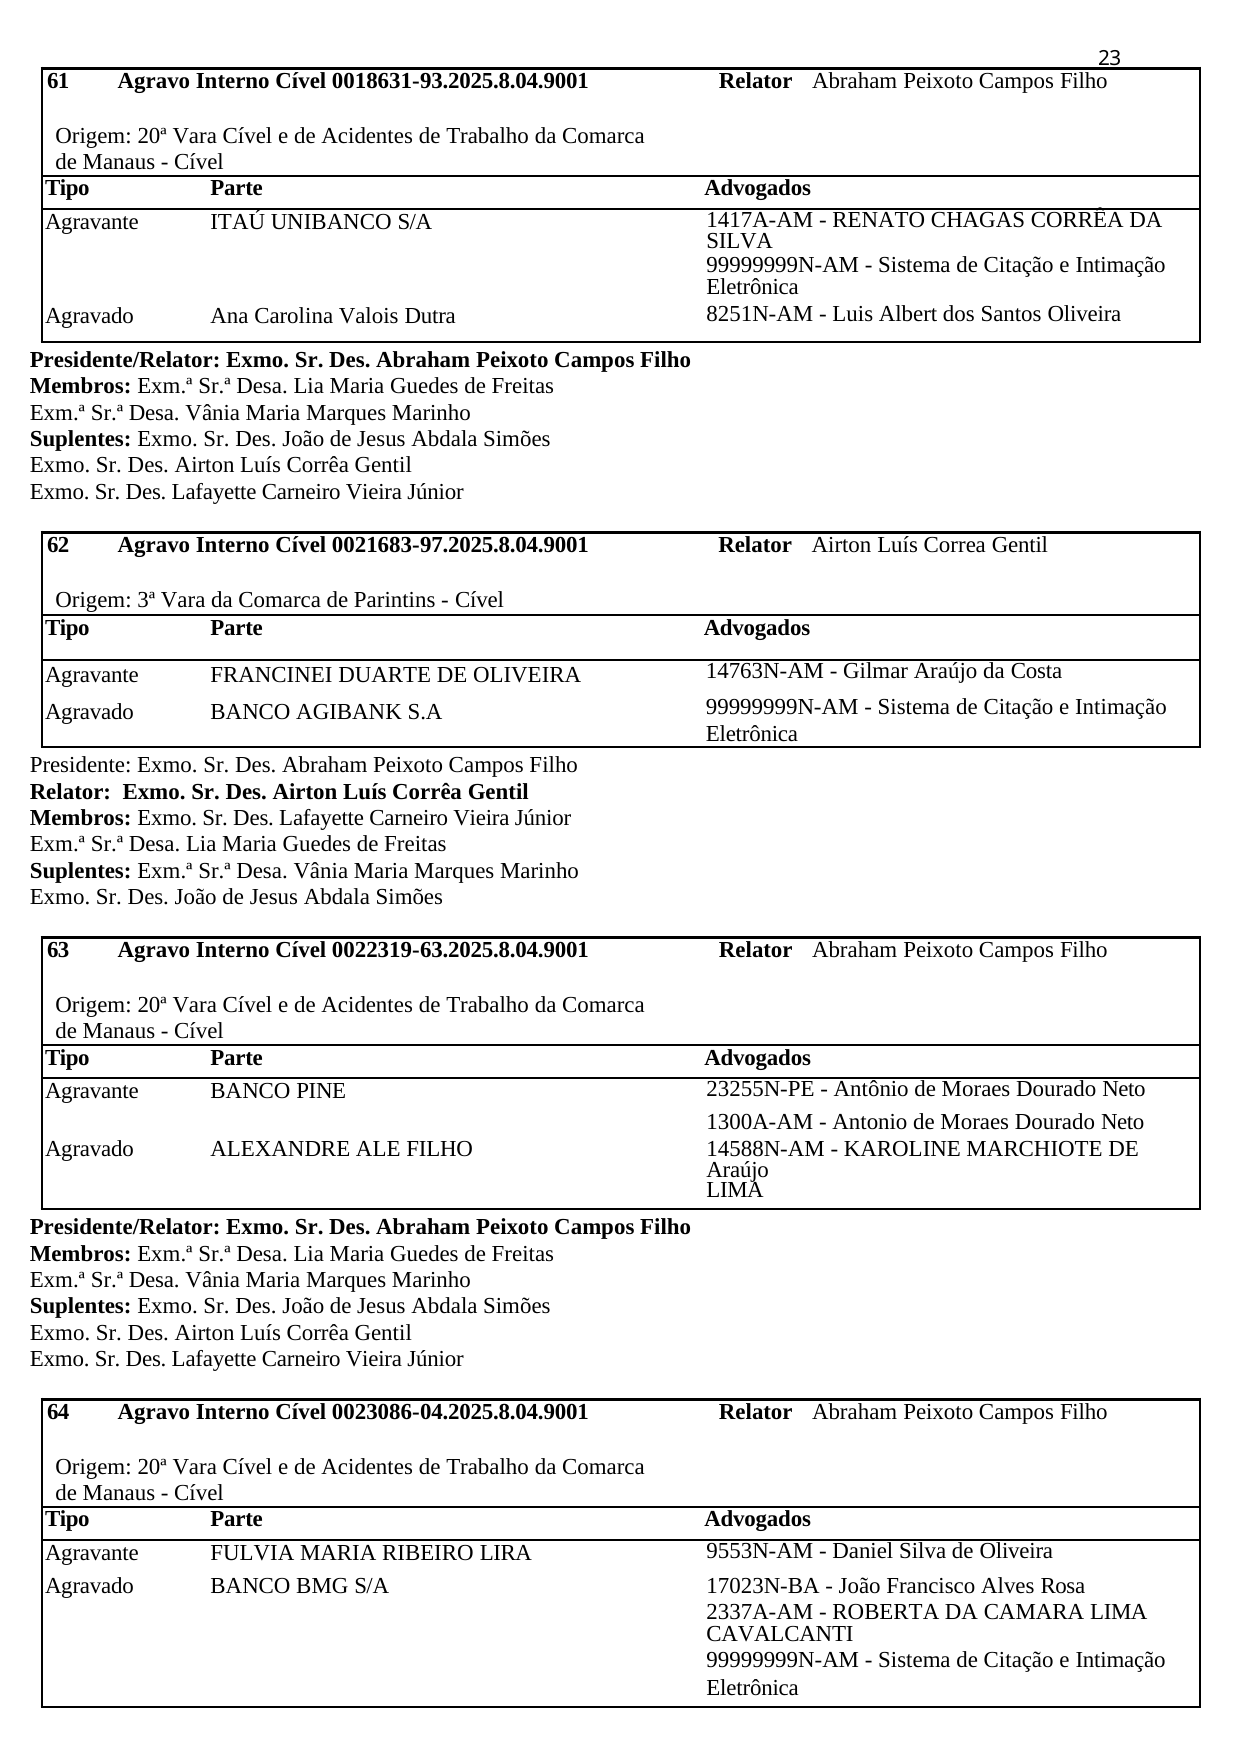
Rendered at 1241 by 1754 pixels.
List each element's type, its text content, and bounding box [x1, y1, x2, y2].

table_cell [173, 1600, 658, 1626]
table_cell [43, 1600, 173, 1626]
table_cell ITAÚ UNIBANCO S/A [173, 210, 658, 253]
text Presidente: Exmo. Sr. Des. Abraham Peixoto Campos Filho [29, 751, 1211, 778]
table_cell [43, 1679, 173, 1706]
table_header Relator Airton Luís Correa Gentil [645, 534, 1199, 614]
table_cell Advogados [658, 1508, 1199, 1539]
table_cell Agravante [43, 1079, 173, 1105]
table_cell [43, 1626, 173, 1653]
table_cell Advogados [645, 616, 1199, 659]
text Presidente/Relator: Exmo. Sr. Des. Abraham Peixoto Campos Filho [29, 346, 1211, 372]
table_header 64 Agravo Interno Cível 0023086-04.2025.8.04.9001 Origem: 20ª Vara Cível e de Acidentes de Trabalho da Comarca de Manaus - Cível [43, 1401, 658, 1506]
text Membros: Exm.ª Sr.ª Desa. Lia Maria Guedes de Freitas Exm.ª Sr.ª Desa. Vânia Maria Marques Marinho Suplentes: Exmo. Sr. Des. João de Jesus Abdala Simões Exmo. Sr. Des. Airton Luís Corrêa Gentil [29, 1239, 1211, 1345]
table_cell ALEXANDRE ALE FILHO [173, 1135, 658, 1182]
table_cell 14588N-AM - KAROLINE MARCHIOTE DE Araújo [658, 1135, 1199, 1182]
table_cell [173, 1626, 658, 1653]
table_cell Tipo [43, 1046, 173, 1077]
table_cell Parte [173, 616, 644, 659]
table_cell [43, 1182, 173, 1208]
text Exmo. Sr. Des. Lafayette Carneiro Vieira Júnior [29, 478, 1211, 504]
table_cell 99999999N-AM - Sistema de Citação e Intimação [658, 253, 1199, 279]
table_cell 99999999N-AM - Sistema de Citação e Intimação [658, 1653, 1199, 1679]
table_cell Agravado [43, 1135, 173, 1182]
table_cell 2337A-AM - ROBERTA DA CAMARA LIMA [658, 1600, 1199, 1626]
table_header Relator Abraham Peixoto Campos Filho [658, 939, 1199, 1044]
table_cell Tipo [43, 1508, 173, 1539]
table_cell Advogados [658, 177, 1199, 208]
table_cell Agravado [43, 306, 173, 341]
table_cell Agravante Agravado [43, 661, 173, 746]
table_cell Agravado [43, 1568, 173, 1600]
text Relator: Exmo. Sr. Des. Airton Luís Corrêa Gentil [29, 778, 1211, 804]
table_cell FRANCINEI DUARTE DE OLIVEIRA BANCO AGIBANK S.A [173, 661, 644, 746]
table_cell [173, 253, 658, 279]
table_cell 17023N-BA - João Francisco Alves Rosa [658, 1568, 1199, 1600]
table_cell Parte [173, 1508, 658, 1539]
table_cell [173, 1653, 658, 1679]
table_cell [173, 279, 658, 306]
table_header Relator Abraham Peixoto Campos Filho [658, 70, 1199, 175]
table_cell Eletrônica [658, 1679, 1199, 1706]
table_cell Ana Carolina Valois Dutra [173, 306, 658, 341]
table_cell 23255N-PE - Antônio de Moraes Dourado Neto [658, 1079, 1199, 1105]
table_cell 9553N-AM - Daniel Silva de Oliveira [658, 1541, 1199, 1568]
text Membros: Exm.ª Sr.ª Desa. Lia Maria Guedes de Freitas Exm.ª Sr.ª Desa. Vânia Maria Marques Marinho Suplentes: Exmo. Sr. Des. João de Jesus Abdala Simões Exmo. Sr. Des. Airton Luís Corrêa Gentil [29, 372, 1211, 478]
table_cell Agravante [43, 1541, 173, 1568]
table_header 63 Agravo Interno Cível 0022319-63.2025.8.04.9001 Origem: 20ª Vara Cível e de Acidentes de Trabalho da Comarca de Manaus - Cível [43, 939, 658, 1044]
table_cell Parte [173, 1046, 658, 1077]
table_cell CAVALCANTI [658, 1626, 1199, 1653]
table_cell [173, 1679, 658, 1706]
table_cell Parte [173, 177, 658, 208]
table_cell [173, 1105, 658, 1135]
text Presidente/Relator: Exmo. Sr. Des. Abraham Peixoto Campos Filho [29, 1213, 1211, 1239]
table_cell FULVIA MARIA RIBEIRO LIRA [173, 1541, 658, 1568]
table_cell BANCO BMG S/A [173, 1568, 658, 1600]
table_cell LIMA [658, 1182, 1199, 1208]
table_cell Tipo [43, 616, 173, 659]
table_cell [43, 279, 173, 306]
table_cell BANCO PINE [173, 1079, 658, 1105]
text Membros: Exmo. Sr. Des. Lafayette Carneiro Vieira Júnior [29, 804, 1211, 830]
table_cell Agravante [43, 210, 173, 253]
table_cell [43, 1653, 173, 1679]
table_cell 8251N-AM - Luis Albert dos Santos Oliveira [658, 306, 1199, 341]
table_cell Advogados [658, 1046, 1199, 1077]
table_header 61 Agravo Interno Cível 0018631-93.2025.8.04.9001 Origem: 20ª Vara Cível e de Acidentes de Trabalho da Comarca de Manaus - Cível [43, 70, 658, 175]
table_cell Tipo [43, 177, 173, 208]
table_cell 1417A-AM - RENATO CHAGAS CORRÊA DA SILVA [658, 210, 1199, 253]
text Exmo. Sr. Des. Lafayette Carneiro Vieira Júnior [29, 1345, 1211, 1371]
text Suplentes: Exm.ª Sr.ª Desa. Vânia Maria Marques Marinho Exmo. Sr. Des. João de Jesus Abdala Simões [29, 857, 1211, 909]
table_cell [43, 253, 173, 279]
text Exm.ª Sr.ª Desa. Lia Maria Guedes de Freitas [29, 830, 1211, 857]
table_header 62 Agravo Interno Cível 0021683-97.2025.8.04.9001 Origem: 3ª Vara da Comarca de Parintins - Cível [43, 534, 644, 614]
table_cell [173, 1182, 658, 1208]
table_cell Eletrônica [658, 279, 1199, 306]
table_cell 1300A-AM - Antonio de Moraes Dourado Neto [658, 1105, 1199, 1135]
table_cell [43, 1105, 173, 1135]
table_cell 14763N-AM - Gilmar Araújo da Costa 99999999N-AM - Sistema de Citação e Intimação Eletrônica [645, 661, 1199, 746]
table_header Relator Abraham Peixoto Campos Filho [658, 1401, 1199, 1506]
